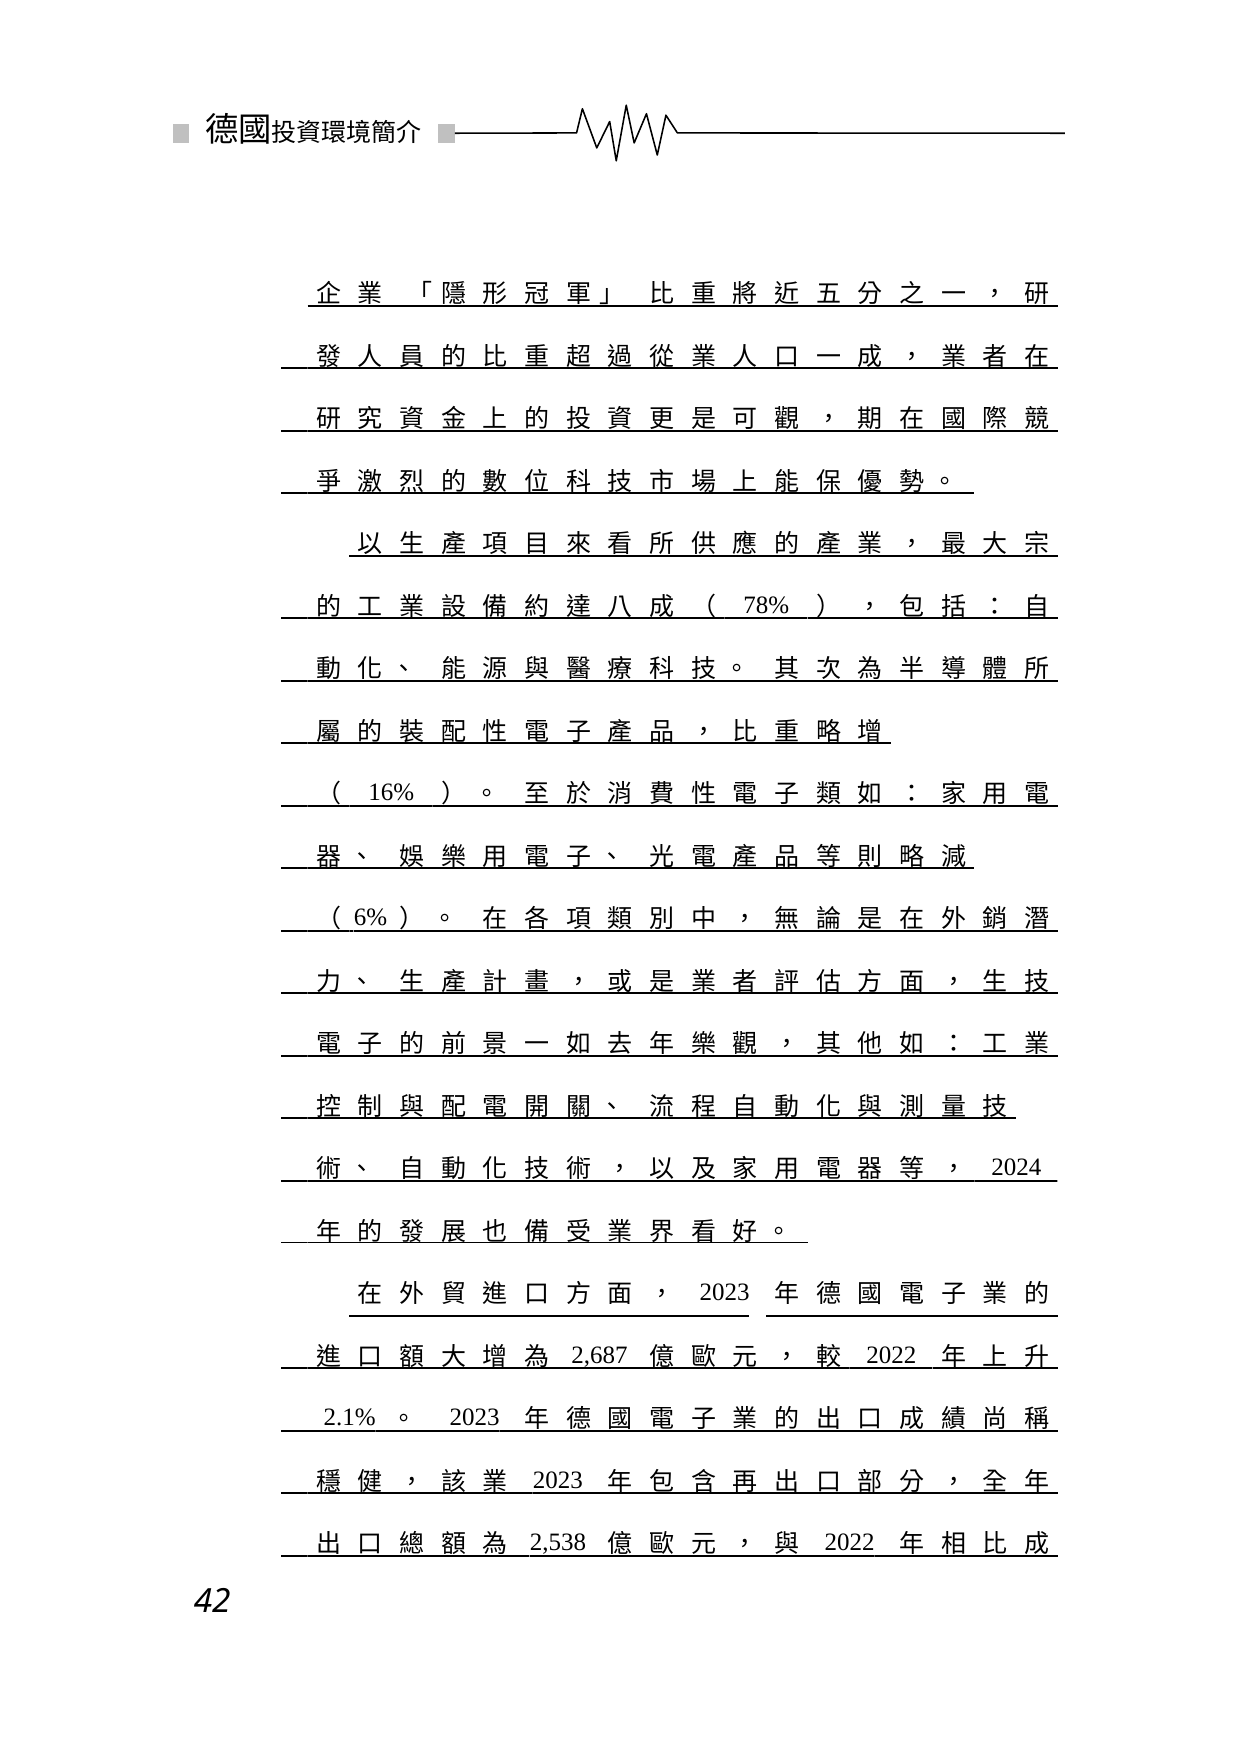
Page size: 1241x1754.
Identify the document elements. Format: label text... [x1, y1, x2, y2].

text 控制與配電開關、流程自動化與測量技術、自動化技術，以及家用電器等，2024 [281, 1057, 1058, 1180]
text 在外貿進口方面，2023年德國電子業的進口額大增為2,687億歐元，較2022年上升 [281, 1250, 1058, 1367]
text 力、生產計畫，或是業者評估方面，生技 [281, 932, 1058, 992]
text 電子的前景一如去年樂觀，其他如：工業 [281, 994, 1058, 1055]
text 2.1%。2023年德國電子業的出口成績尚稱 [281, 1369, 1058, 1430]
text 穩健，該業2023年包含再出口部分，全年 [281, 1432, 1058, 1492]
text 屬的裝配性電子產品，比重略增（16%）。至於消費性電子類如：家用電 [281, 682, 1058, 805]
text 爭激烈的數位科技市場上能保優勢。 [281, 432, 1058, 500]
text 出口總額為2,538億歐元，與2022年相比成 [281, 1494, 1058, 1555]
text 年的發展也備受業界看好。 [281, 1182, 1058, 1250]
text 動化、能源與醫療科技。其次為半導體所 [281, 619, 1058, 680]
text 以生產項目來看所供應的產業，最大宗的工業設備約達八成（78%），包括：自 [281, 500, 1058, 617]
text 企業「隱形冠軍」比重將近五分之一，研發人員的比重超過從業人口一成，業者在 [281, 250, 1058, 367]
text 研究資金上的投資更是可觀，期在國際競 [281, 369, 1058, 430]
text 器、娛樂用電子、光電產品等則略減（6%）。在各項類別中，無論是在外銷潛 [281, 807, 1058, 930]
